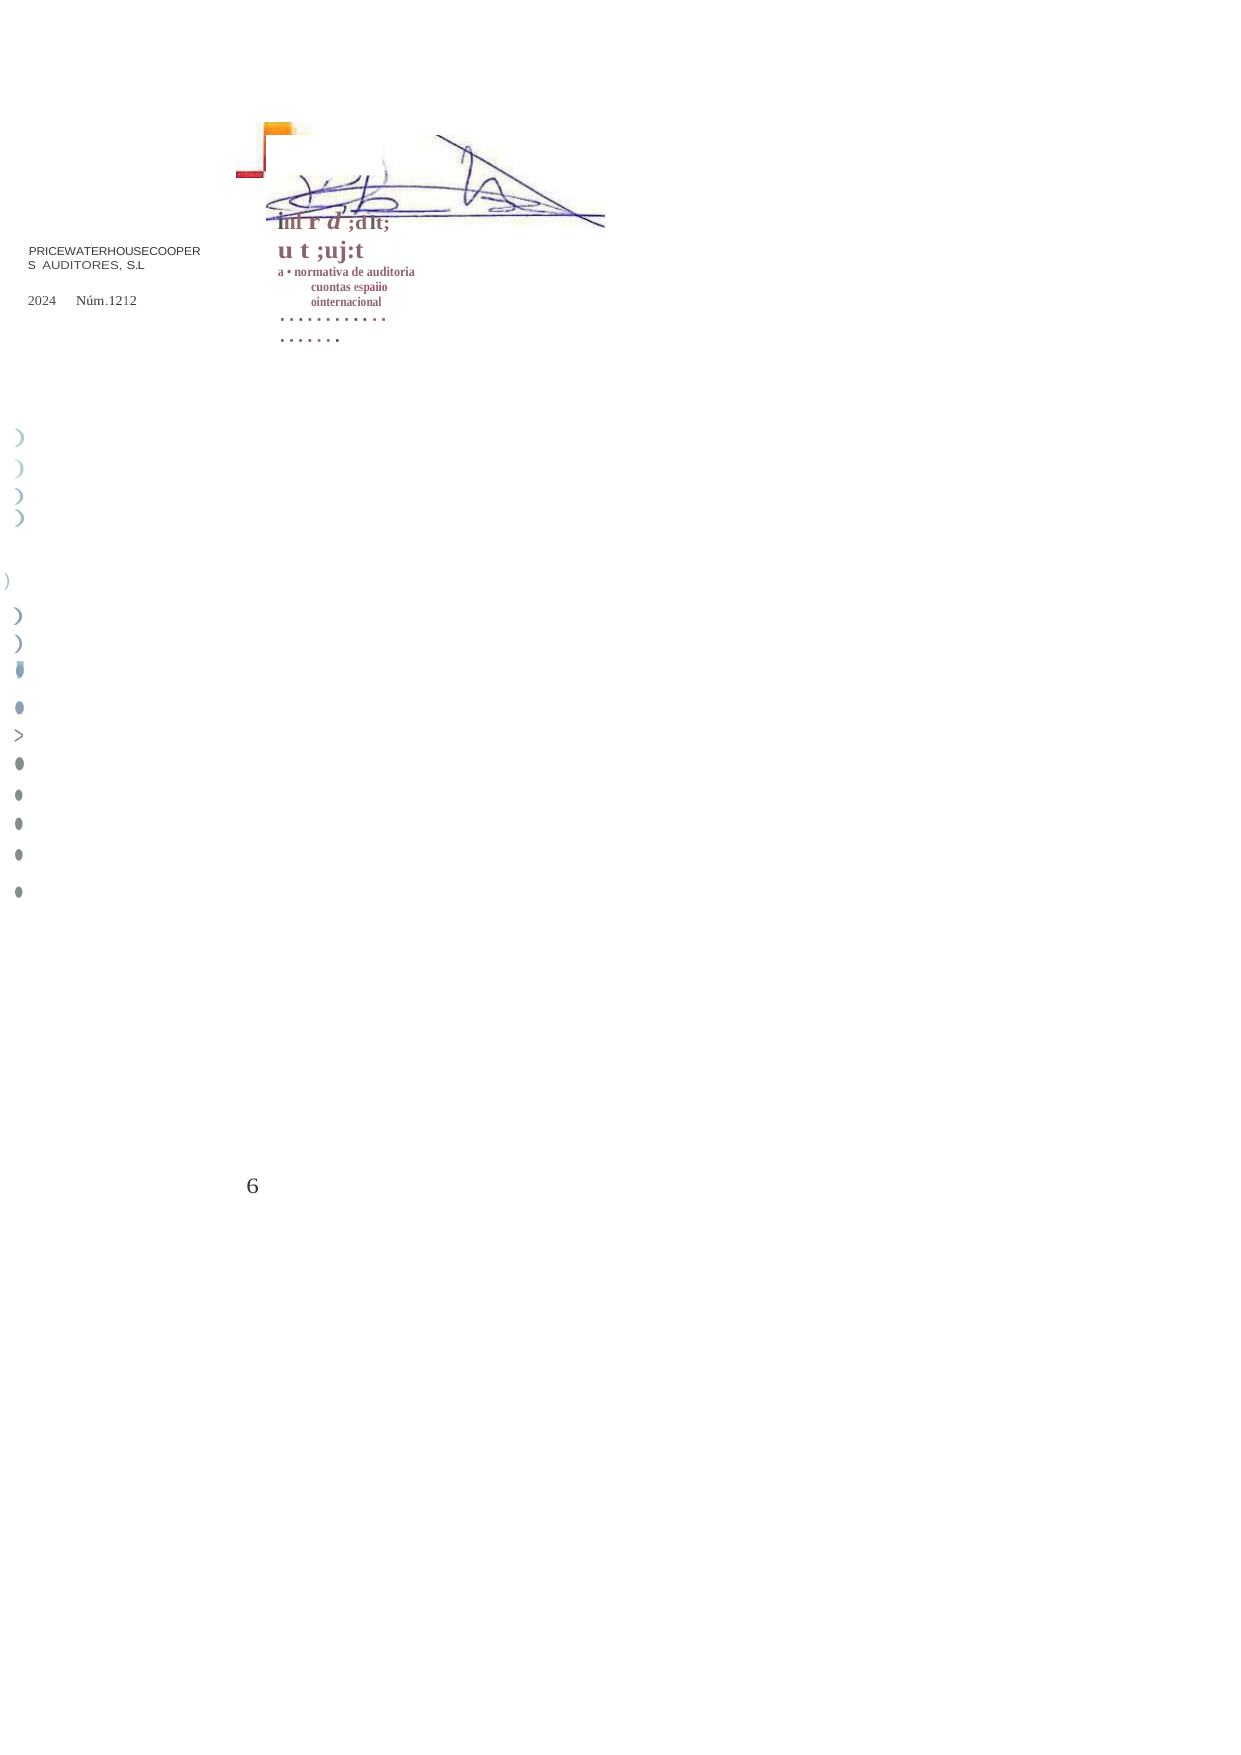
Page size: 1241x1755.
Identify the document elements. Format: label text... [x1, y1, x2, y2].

text PRICEWATERHOUSECOOPERS AUDITORES, S.L. [28, 245, 131, 272]
text • [14, 814, 280, 845]
text ) [13, 604, 280, 626]
text inf r d ;d0lt;r d; u t ;uj:t [278, 228, 384, 264]
text • [14, 845, 280, 876]
text a • normativa de auditoria de cuontas espaiiola ointernacional [278, 264, 384, 309]
text • [14, 653, 280, 697]
text ························ [278, 309, 384, 352]
text ) [14, 425, 280, 448]
text ) [20, 513, 280, 526]
text • [14, 788, 280, 814]
text ) [14, 632, 280, 653]
text ) [14, 485, 280, 506]
text • [14, 697, 280, 732]
text ) [14, 513, 21, 526]
text ), [4, 526, 280, 601]
text • [14, 876, 280, 914]
text 2024 Núm.12124100322 [28, 293, 131, 308]
text > [14, 732, 280, 747]
text 6 [0, 1173, 258, 1198]
text ) [14, 454, 280, 479]
text • [14, 747, 280, 788]
